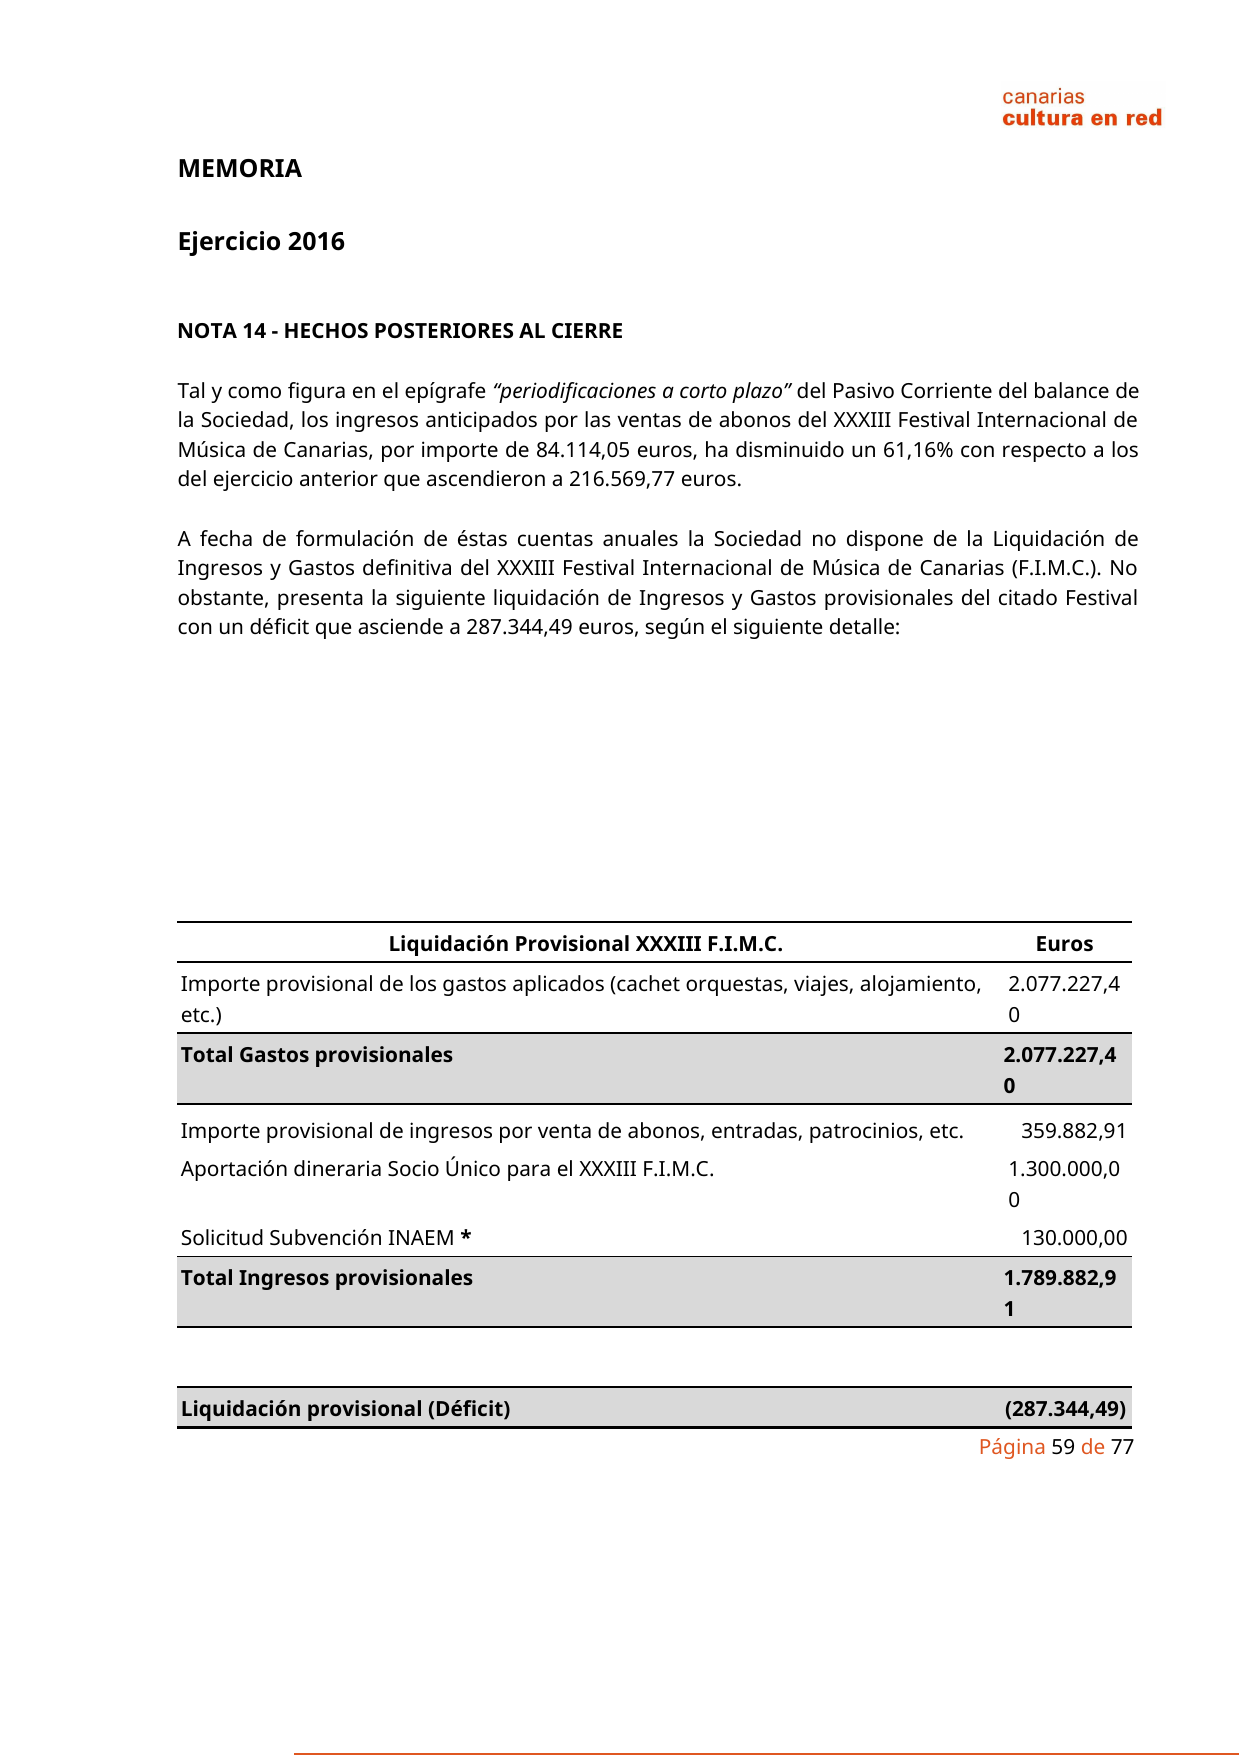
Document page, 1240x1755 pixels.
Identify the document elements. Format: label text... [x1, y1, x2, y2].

table_cell Total Ingresos provisionales [177, 1257, 1003, 1326]
table_cell 1.300.000,00 [1003, 1148, 1132, 1217]
table_cell (287.344,49) [1003, 1388, 1132, 1426]
table_cell Importe provisional de los gastos aplicados (cachet orquestas, viajes, alojamiento, etc.) [177, 963, 1003, 1032]
table_header Liquidación Provisional XXXIII F.I.M.C. [177, 923, 1003, 961]
subtitle NOTA 14 - HECHOS POSTERIORES AL CIERRE [177, 316, 1142, 345]
table_cell [1003, 1328, 1132, 1386]
text A fecha de formulación de éstas cuentas anuales la Sociedad no dispone de la Liquidación de Ingresos y Gastos definitiva del XXXIII Festival Internacional de Música de Canarias (F.I.M.C.). No obstante, presenta la siguiente liquidación de Ingresos y Gastos provisionales del citado Festival con un déficit que asciende a 287.344,49 euros, según el siguiente detalle: [177, 524, 1140, 641]
table_cell Solicitud Subvención INAEM * [177, 1217, 1003, 1256]
table_cell Liquidación provisional (Déficit) [177, 1388, 1003, 1426]
table_header Euros [1003, 923, 1132, 961]
table_cell [177, 1328, 1003, 1386]
table_cell 2.077.227,40 [1003, 963, 1132, 1032]
table_cell 130.000,00 [1003, 1217, 1132, 1256]
text Tal y como figura en el epígrafe “periodificaciones a corto plazo” del Pasivo Corriente del balance de la Sociedad, los ingresos anticipados por las ventas de abonos del XXXIII Festival Internacional de Música de Canarias, por importe de 84.114,05 euros, ha disminuido un 61,16% con respecto a los del ejercicio anterior que ascendieron a 216.569,77 euros. [177, 376, 1140, 493]
table_cell Importe provisional de ingresos por venta de abonos, entradas, patrocinios, etc. [177, 1105, 1003, 1148]
table_cell 2.077.227,40 [1003, 1034, 1132, 1103]
table_cell 1.789.882,91 [1003, 1257, 1132, 1326]
table_cell Total Gastos provisionales [177, 1034, 1003, 1103]
table_cell 359.882,91 [1003, 1105, 1132, 1148]
table_cell Aportación dineraria Socio Único para el XXXIII F.I.M.C. [177, 1148, 1003, 1217]
